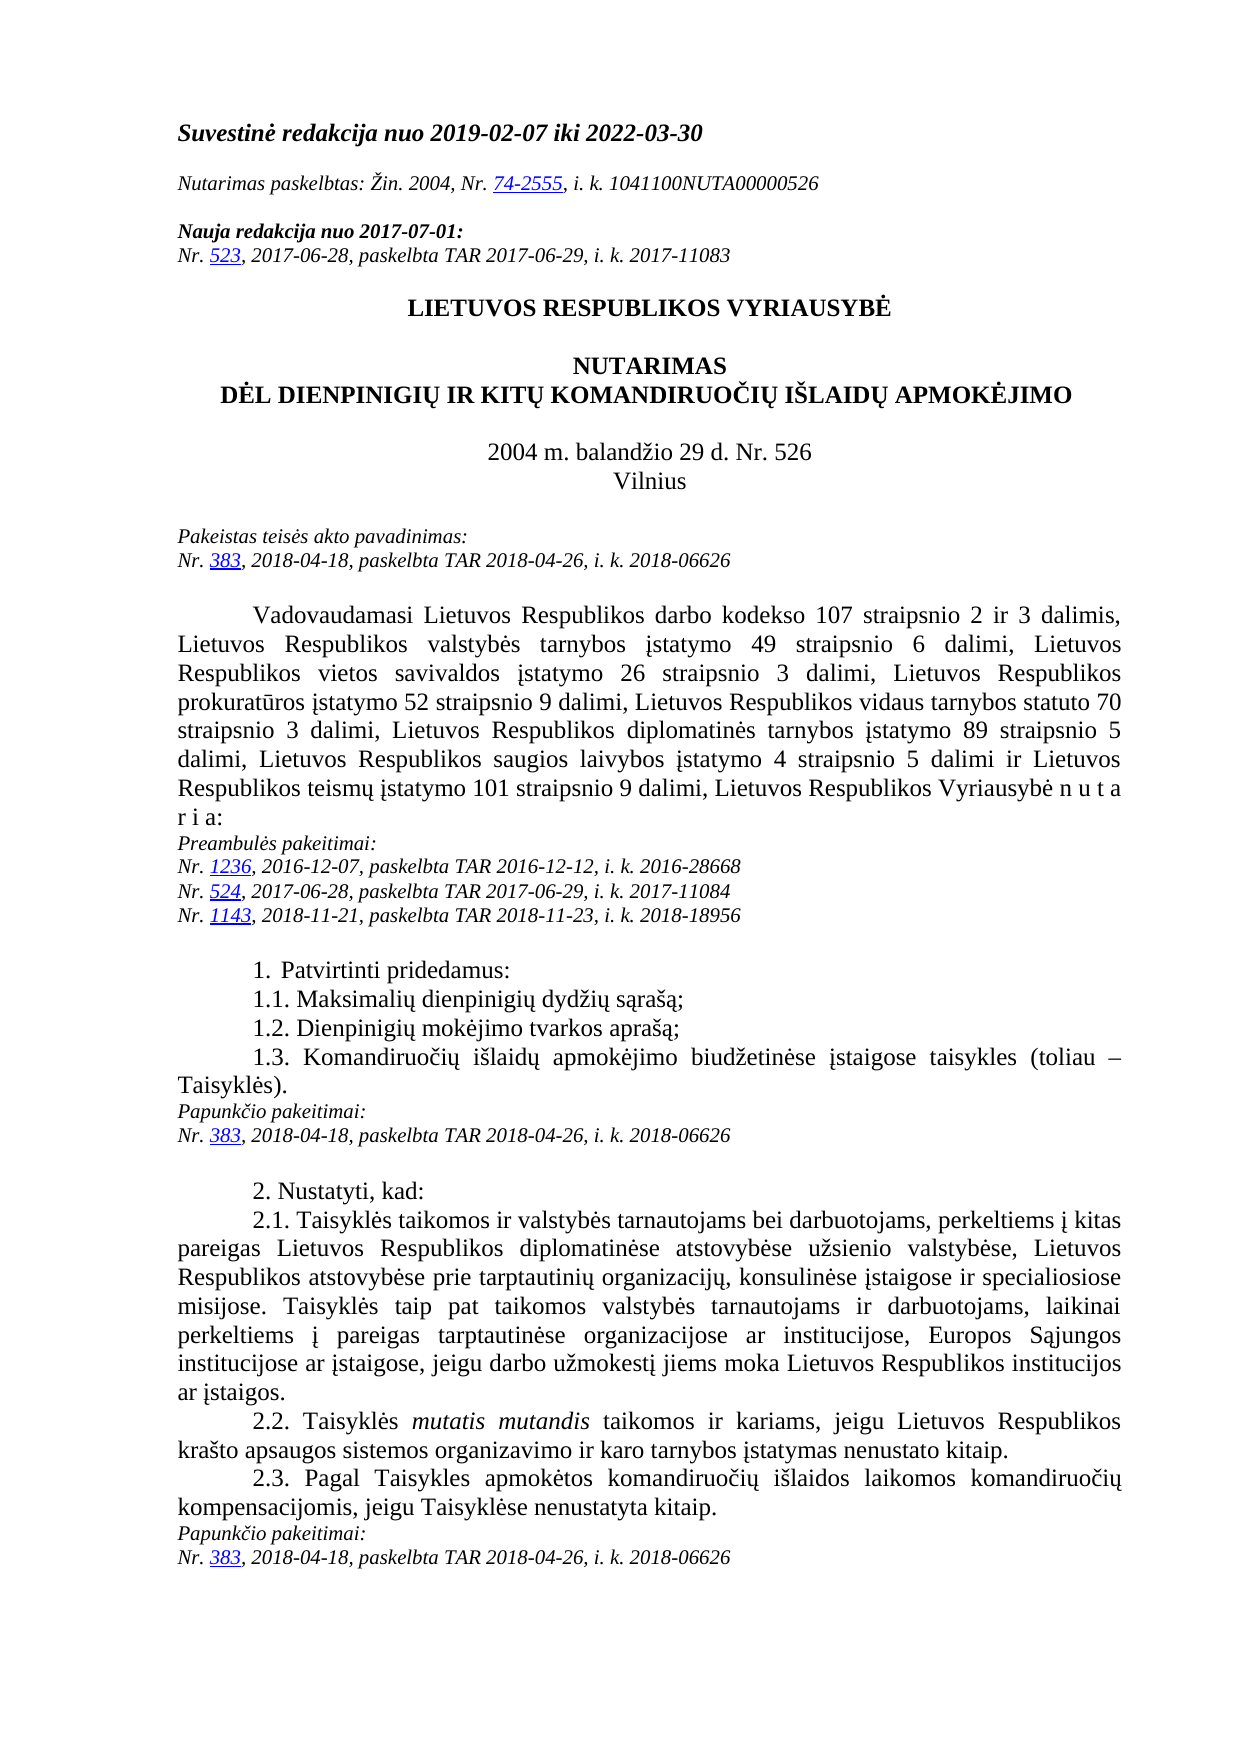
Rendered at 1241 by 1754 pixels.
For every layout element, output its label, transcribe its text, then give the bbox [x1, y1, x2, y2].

text NUTARIMAS [177, 351, 1122, 380]
text 1.3. Komandiruočių išlaidų apmokėjimo biudžetinėse įstaigose taisykles (toliau – Taisyklės). [177, 1042, 1122, 1099]
text Nauja redakcija nuo 2017-07-01: [177, 219, 1122, 243]
text Nr. 383, 2018-04-18, paskelbta TAR 2018-04-26, i. k. 2018-06626 [177, 1545, 1122, 1569]
text Nr. 383, 2018-04-18, paskelbta TAR 2018-04-26, i. k. 2018-06626 [177, 548, 1122, 572]
text Nr. 1236, 2016-12-07, paskelbta TAR 2016-12-12, i. k. 2016-28668 [177, 854, 1122, 878]
text Vadovaudamasi Lietuvos Respublikos darbo kodekso 107 straipsnio 2 ir 3 dalimis, Lietuvos Respublikos valstybės tarnybos įstatymo 49 straipsnio 6 dalimi, Lietuvos Respublikos vietos savivaldos įstatymo 26 straipsnio 3 dalimi, Lietuvos Respublikos prokuratūros įstatymo 52 straipsnio 9 dalimi, Lietuvos Respublikos vidaus tarnybos statuto 70 straipsnio 3 dalimi, Lietuvos Respublikos diplomatinės tarnybos įstatymo 89 straipsnio 5 dalimi, Lietuvos Respublikos saugios laivybos įstatymo 4 straipsnio 5 dalimi ir Lietuvos Respublikos teismų įstatymo 101 straipsnio 9 dalimi, Lietuvos Respublikos Vyriausybė n u t a r i a: [177, 600, 1122, 830]
text Papunkčio pakeitimai: [177, 1521, 1122, 1545]
text Nutarimas paskelbtas: Žin. 2004, Nr. 74-2555, i. k. 1041100NUTA00000526 [177, 171, 1122, 195]
text Nr. 523, 2017-06-28, paskelbta TAR 2017-06-29, i. k. 2017-11083 [177, 243, 1122, 267]
text Papunkčio pakeitimai: [177, 1099, 1122, 1123]
text Preambulės pakeitimai: [177, 830, 1122, 854]
text 2004 m. balandžio 29 d. Nr. 526 [177, 437, 1122, 466]
text 2.2. Taisyklės mutatis mutandis taikomos ir kariams, jeigu Lietuvos Respublikos krašto apsaugos sistemos organizavimo ir karo tarnybos įstatymas nenustato kitaip. [177, 1406, 1122, 1463]
text Vilnius [177, 466, 1122, 495]
text DĖL DIENPINIGIŲ IR KITŲ KOMANDIRUOČIŲ IŠLAIDŲ APMOKĖJIMO [177, 380, 1122, 408]
text 2. Nustatyti, kad: [177, 1176, 1122, 1205]
text 2.1. Taisyklės taikomos ir valstybės tarnautojams bei darbuotojams, perkeltiems į kitas pareigas Lietuvos Respublikos diplomatinėse atstovybėse užsienio valstybėse, Lietuvos Respublikos atstovybėse prie tarptautinių organizacijų, konsulinėse įstaigose ir specialiosiose misijose. Taisyklės taip pat taikomos valstybės tarnautojams ir darbuotojams, laikinai perkeltiems į pareigas tarptautinėse organizacijose ar institucijose, Europos Sąjungos institucijose ar įstaigose, jeigu darbo užmokestį jiems moka Lietuvos Respublikos institucijos ar įstaigos. [177, 1205, 1122, 1406]
text Suvestinė redakcija nuo 2019-02-07 iki 2022-03-30 [177, 118, 1122, 147]
text 2.3. Pagal Taisykles apmokėtos komandiruočių išlaidos laikomos komandiruočių kompensacijomis, jeigu Taisyklėse nenustatyta kitaip. [177, 1463, 1122, 1521]
text LIETUVOS RESPUBLIKOS VYRIAUSYBĖ [177, 293, 1122, 322]
text 1.2. Dienpinigių mokėjimo tvarkos aprašą; [177, 1013, 1122, 1042]
text Pakeistas teisės akto pavadinimas: [177, 523, 1122, 548]
text Nr. 1143, 2018-11-21, paskelbta TAR 2018-11-23, i. k. 2018-18956 [177, 903, 1122, 927]
text 1.1. Maksimalių dienpinigių dydžių sąrašą; [177, 984, 1122, 1013]
text Nr. 524, 2017-06-28, paskelbta TAR 2017-06-29, i. k. 2017-11084 [177, 878, 1122, 903]
text Nr. 383, 2018-04-18, paskelbta TAR 2018-04-26, i. k. 2018-06626 [177, 1123, 1122, 1147]
text 1. Patvirtinti pridedamus: [177, 955, 1122, 984]
